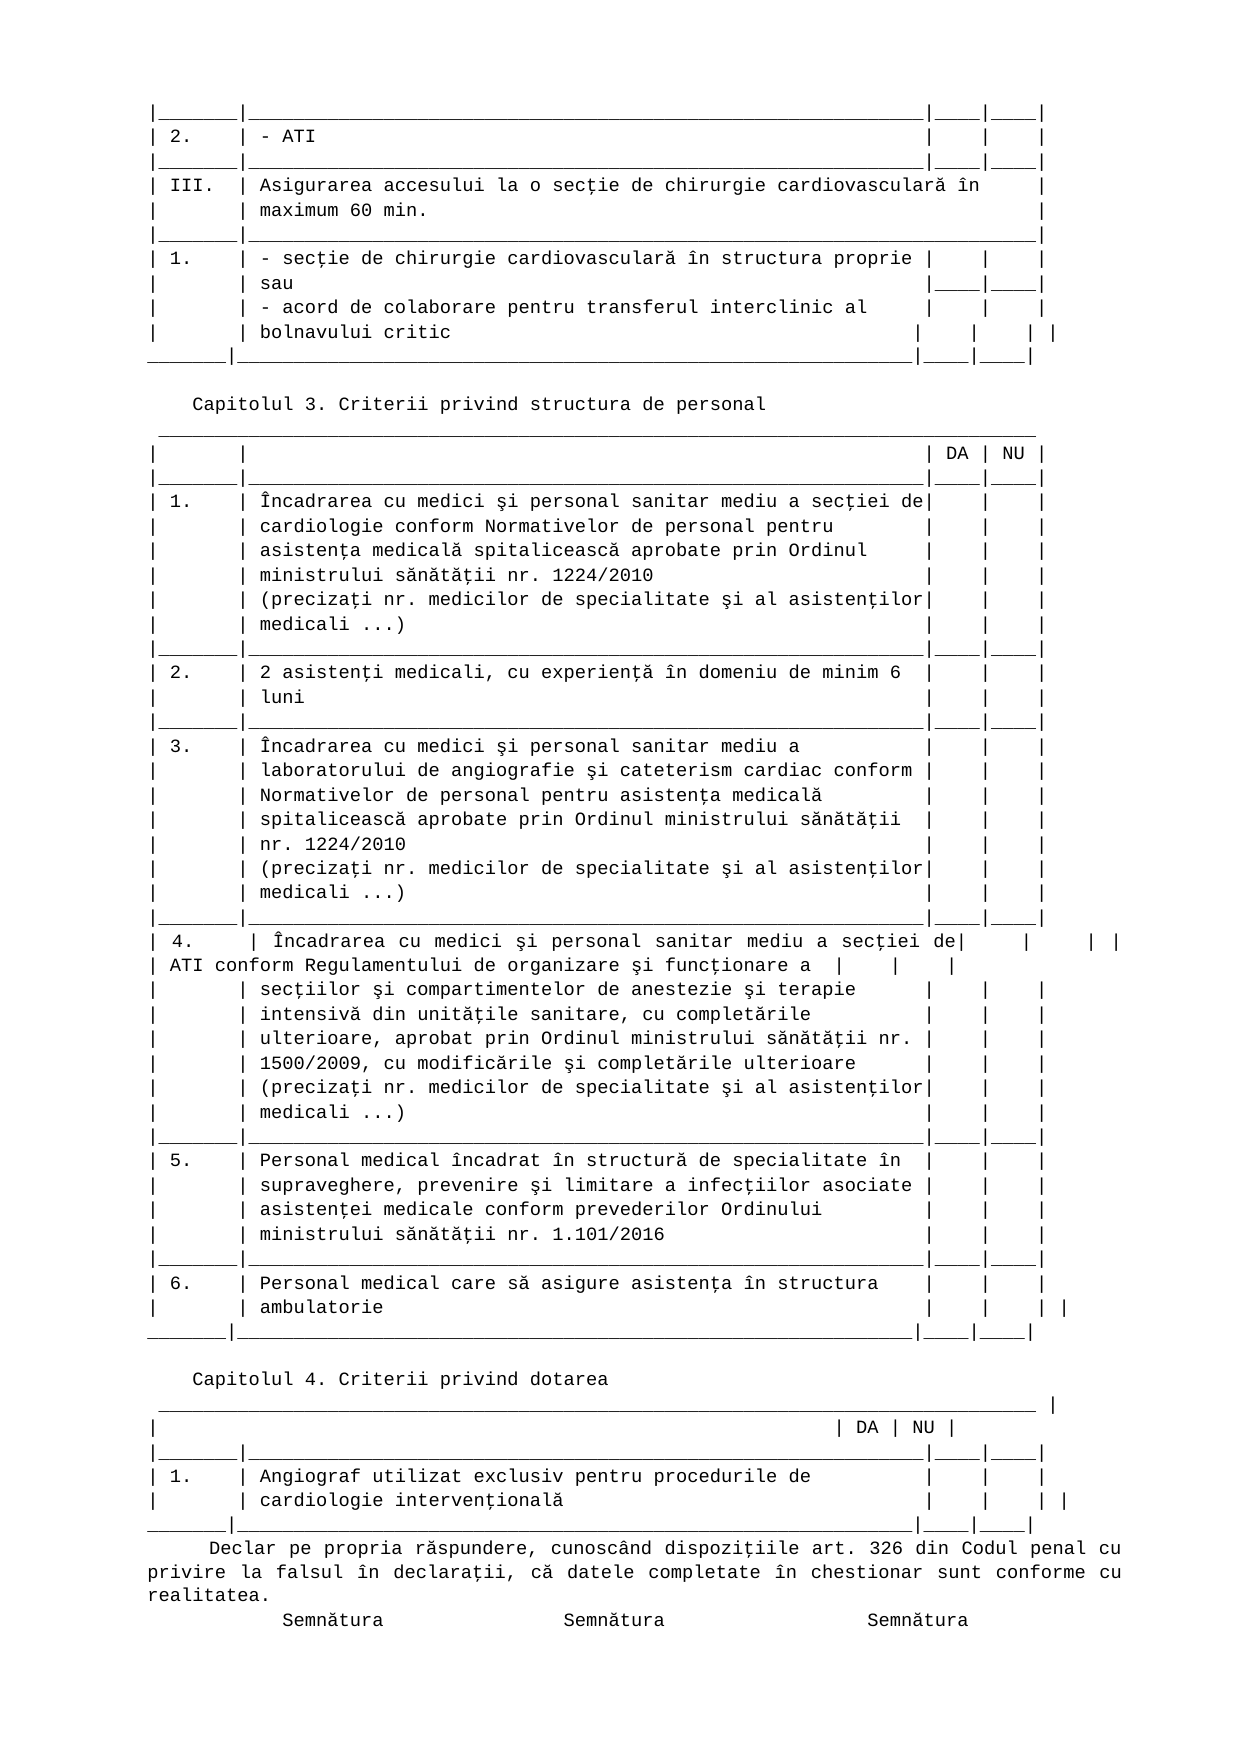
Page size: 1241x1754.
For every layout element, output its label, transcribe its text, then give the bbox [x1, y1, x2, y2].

text | | maximum 60 min. | [147, 200, 1122, 222]
text Capitolul 4. Criterii privind dotarea [147, 1370, 1122, 1391]
text |_______|____________________________________________________________|____|____| [147, 712, 1083, 733]
text | 6. | Personal medical care să asigure asistenţa în structura | | | [147, 1273, 1122, 1295]
text | | cardiologie conform Normativelor de personal pentru | | | [147, 517, 1122, 538]
text | | ministrului sănătăţii nr. 1.101/2016 | | | [147, 1225, 1122, 1246]
text | | laboratorului de angiografie şi cateterism cardiac conform | | | [147, 761, 1122, 782]
text | | (precizaţi nr. medicilor de specialitate şi al asistenţilor| | | [147, 859, 1122, 880]
text | | supraveghere, prevenire şi limitare a infecţiilor asociate | | | [147, 1176, 1122, 1197]
text |_______|____________________________________________________________|____|____| [147, 468, 1083, 489]
text | | luni | | | [147, 688, 1122, 709]
text Semnătura Semnătura Semnătura [147, 1611, 1122, 1632]
text Capitolul 3. Criterii privind structura de personal [147, 395, 1122, 416]
text | | secţiilor şi compartimentelor de anestezie şi terapie | | | [147, 980, 1122, 1001]
text | 2. | 2 asistenţi medicali, cu experienţă în domeniu de minim 6 | | | [147, 663, 1122, 684]
text |_______|____________________________________________________________|____|____| [147, 1249, 1083, 1270]
text | | spitalicească aprobate prin Ordinul ministrului sănătăţii | | | [147, 810, 1122, 831]
text | | - acord de colaborare pentru transferul interclinic al | | | [147, 298, 1122, 319]
text | | Normativelor de personal pentru asistenţa medicală | | | [147, 785, 1122, 807]
text | 2. | - ATI | | | [147, 127, 1083, 148]
text | | intensivă din unităţile sanitare, cu completările | | | [147, 1004, 1122, 1026]
text |_______|____________________________________________________________|____|____| [147, 908, 1083, 929]
text | | ministrului sănătăţii nr. 1224/2010 | | | [147, 566, 1122, 587]
text |_______|______________________________________________________________________| [147, 225, 1083, 246]
text | | 1500/2009, cu modificările şi completările ulterioare | | | [147, 1053, 1122, 1075]
text | 1. | Încadrarea cu medici şi personal sanitar mediu a secţiei de| | | [147, 492, 1122, 513]
text |_______|____________________________________________________________|____|____| [147, 1442, 1083, 1464]
text ______________________________________________________________________________ [147, 419, 1083, 441]
text | 3. | Încadrarea cu medici şi personal sanitar mediu a | | | [147, 736, 1122, 758]
text |_______|____________________________________________________________|____|____| [147, 639, 1083, 660]
text | | asistenţa medicală spitalicească aprobate prin Ordinul | | | [147, 541, 1122, 562]
text | | sau |____|____| [147, 273, 1122, 295]
text | | ambulatorie | | | |_______|____________________________________________________________|____|____| [147, 1298, 1083, 1343]
text | | medicali ...) | | | [147, 614, 1122, 636]
text | | asistenţei medicale conform prevederilor Ordinului | | | [147, 1200, 1122, 1221]
text | III. | Asigurarea accesului la o secţie de chirurgie cardiovasculară în | [147, 176, 1122, 197]
text | | (precizaţi nr. medicilor de specialitate şi al asistenţilor| | | [147, 590, 1122, 611]
text |_______|____________________________________________________________|____|____| [147, 103, 1083, 124]
text | 1. | - secţie de chirurgie cardiovasculară în structura proprie | | | [147, 249, 1122, 270]
text | 4. | Încadrarea cu medici şi personal sanitar mediu a secţiei de| | | | | ATI conform Regulamentului de organizare şi funcţionare a | | | [147, 932, 1122, 977]
text | | ulterioare, aprobat prin Ordinul ministrului sănătăţii nr. | | | [147, 1029, 1122, 1050]
text | | (precizaţi nr. medicilor de specialitate şi al asistenţilor| | | [147, 1078, 1122, 1099]
text | | medicali ...) | | | [147, 1102, 1122, 1124]
text | | nr. 1224/2010 | | | [147, 834, 1122, 856]
text | | medicali ...) | | | [147, 883, 1122, 904]
text | | cardiologie intervenţională | | | |_______|____________________________________________________________|____|____| [147, 1491, 1083, 1536]
text |_______|____________________________________________________________|____|____| [147, 1127, 1083, 1148]
text | | | DA | NU | [147, 443, 1083, 465]
text | 1. | Angiograf utilizat exclusiv pentru procedurile de | | | [147, 1467, 1122, 1488]
text ______________________________________________________________________________ | | | DA | NU | [147, 1394, 1083, 1439]
text | | bolnavului critic | | | |_______|____________________________________________________________|____|____| [147, 322, 1083, 367]
text Declar pe propria răspundere, cunoscând dispoziţiile art. 326 din Codul penal cu privire la falsul în declaraţii, că datele completate în chestionar sunt conforme cu realitatea. [147, 1539, 1122, 1607]
text |_______|____________________________________________________________|____|____| [147, 152, 1083, 173]
text | 5. | Personal medical încadrat în structură de specialitate în | | | [147, 1151, 1122, 1172]
